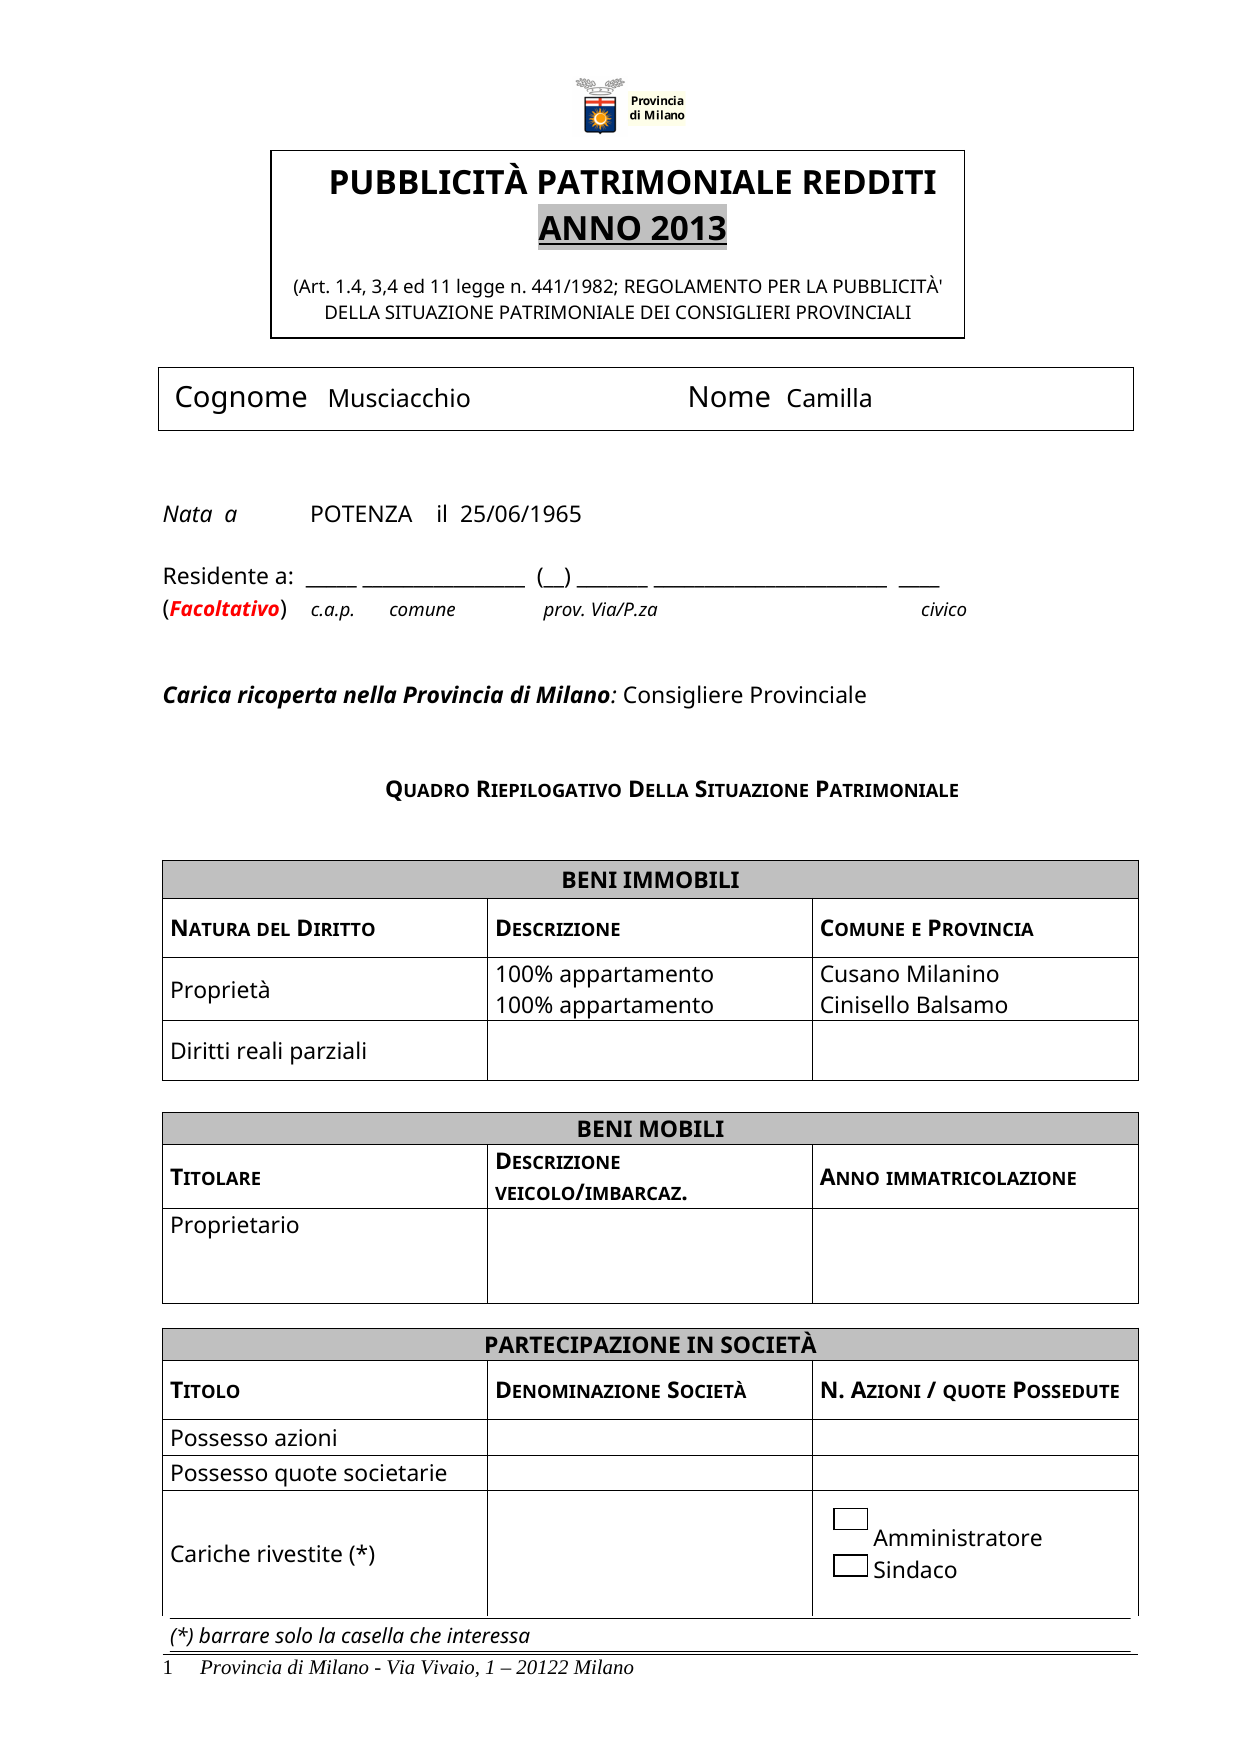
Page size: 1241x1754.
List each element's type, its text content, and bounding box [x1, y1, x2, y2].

table_cell (*) barrare solo la casella che interessa [163, 1616, 1138, 1654]
table_cell Possesso azioni [163, 1420, 487, 1454]
text Nata a POTENZA il 25/06/1965 [162, 498, 1181, 529]
table_header PARTECIPAZIONE IN SOCIETÀ [163, 1329, 1138, 1360]
subtitle Carica ricoperta nella Provincia di Milano: Consigliere Provinciale [162, 679, 1181, 711]
table_cell Natura del Diritto [163, 899, 487, 957]
table_header BENI IMMOBILI [163, 861, 1138, 898]
table_cell Descrizione veicolo/imbarcaz. [488, 1145, 812, 1208]
table_cell Anno immatricolazione [813, 1145, 1138, 1208]
table_cell Amministratore [813, 1491, 1138, 1563]
table_cell [813, 1021, 1138, 1079]
table_header BENI MOBILI [163, 1113, 1138, 1144]
text (Facoltativo) c.a.p. comune prov. Via/P.za civico [162, 591, 1181, 623]
table_cell N. Azioni / quote Possedute [813, 1361, 1138, 1419]
table_cell Diritti reali parziali [163, 1021, 487, 1079]
text Residente a: _____ ________________ (__) _______ _______________________ ____ [162, 560, 1181, 591]
table_cell [488, 1456, 812, 1490]
text Cognome Musciacchio Nome Camilla [174, 376, 1118, 416]
table_cell Proprietario [163, 1209, 487, 1302]
table_cell Titolare [163, 1145, 487, 1208]
table_cell [488, 1021, 812, 1079]
table_cell Possesso quote societarie [163, 1456, 487, 1490]
text (Art. 1.4, 3,4 ed 11 legge n. 441/1982; REGOLAMENTO PER LA PUBBLICITÀ' DELLA SITUAZIONE PATRIMONIALE DEI CONSIGLIERI PROVINCIALI approvato con Delib. C.P. n . 23537/1712/82 del 3/11/I982; art. 14.1 lett. f) D.Lgs. 33/2013) [287, 274, 949, 330]
table_cell Titolo [163, 1361, 487, 1419]
table_cell [813, 1209, 1138, 1302]
table_cell Cariche rivestite (*) [163, 1491, 487, 1616]
table_cell Denominazione Società [488, 1361, 812, 1419]
subtitle PUBBLICITÀ PATRIMONIALE REDDITI ANNO 2013 [316, 159, 949, 250]
table_cell Descrizione [488, 899, 812, 957]
table_cell [488, 1491, 812, 1616]
table_cell Sindaco [813, 1564, 1138, 1616]
table_cell [488, 1209, 812, 1302]
table_cell Proprietà [163, 958, 487, 1020]
table_cell [813, 1420, 1138, 1454]
table_cell 100% appartamento 100% appartamento [488, 958, 812, 1020]
table_cell Cusano Milanino Cinisello Balsamo [813, 958, 1138, 1020]
table_cell [813, 1456, 1138, 1490]
table_cell [488, 1420, 812, 1454]
subtitle Quadro Riepilogativo Della Situazione Patrimoniale [162, 773, 1181, 804]
table_cell Comune e Provincia [813, 899, 1138, 957]
